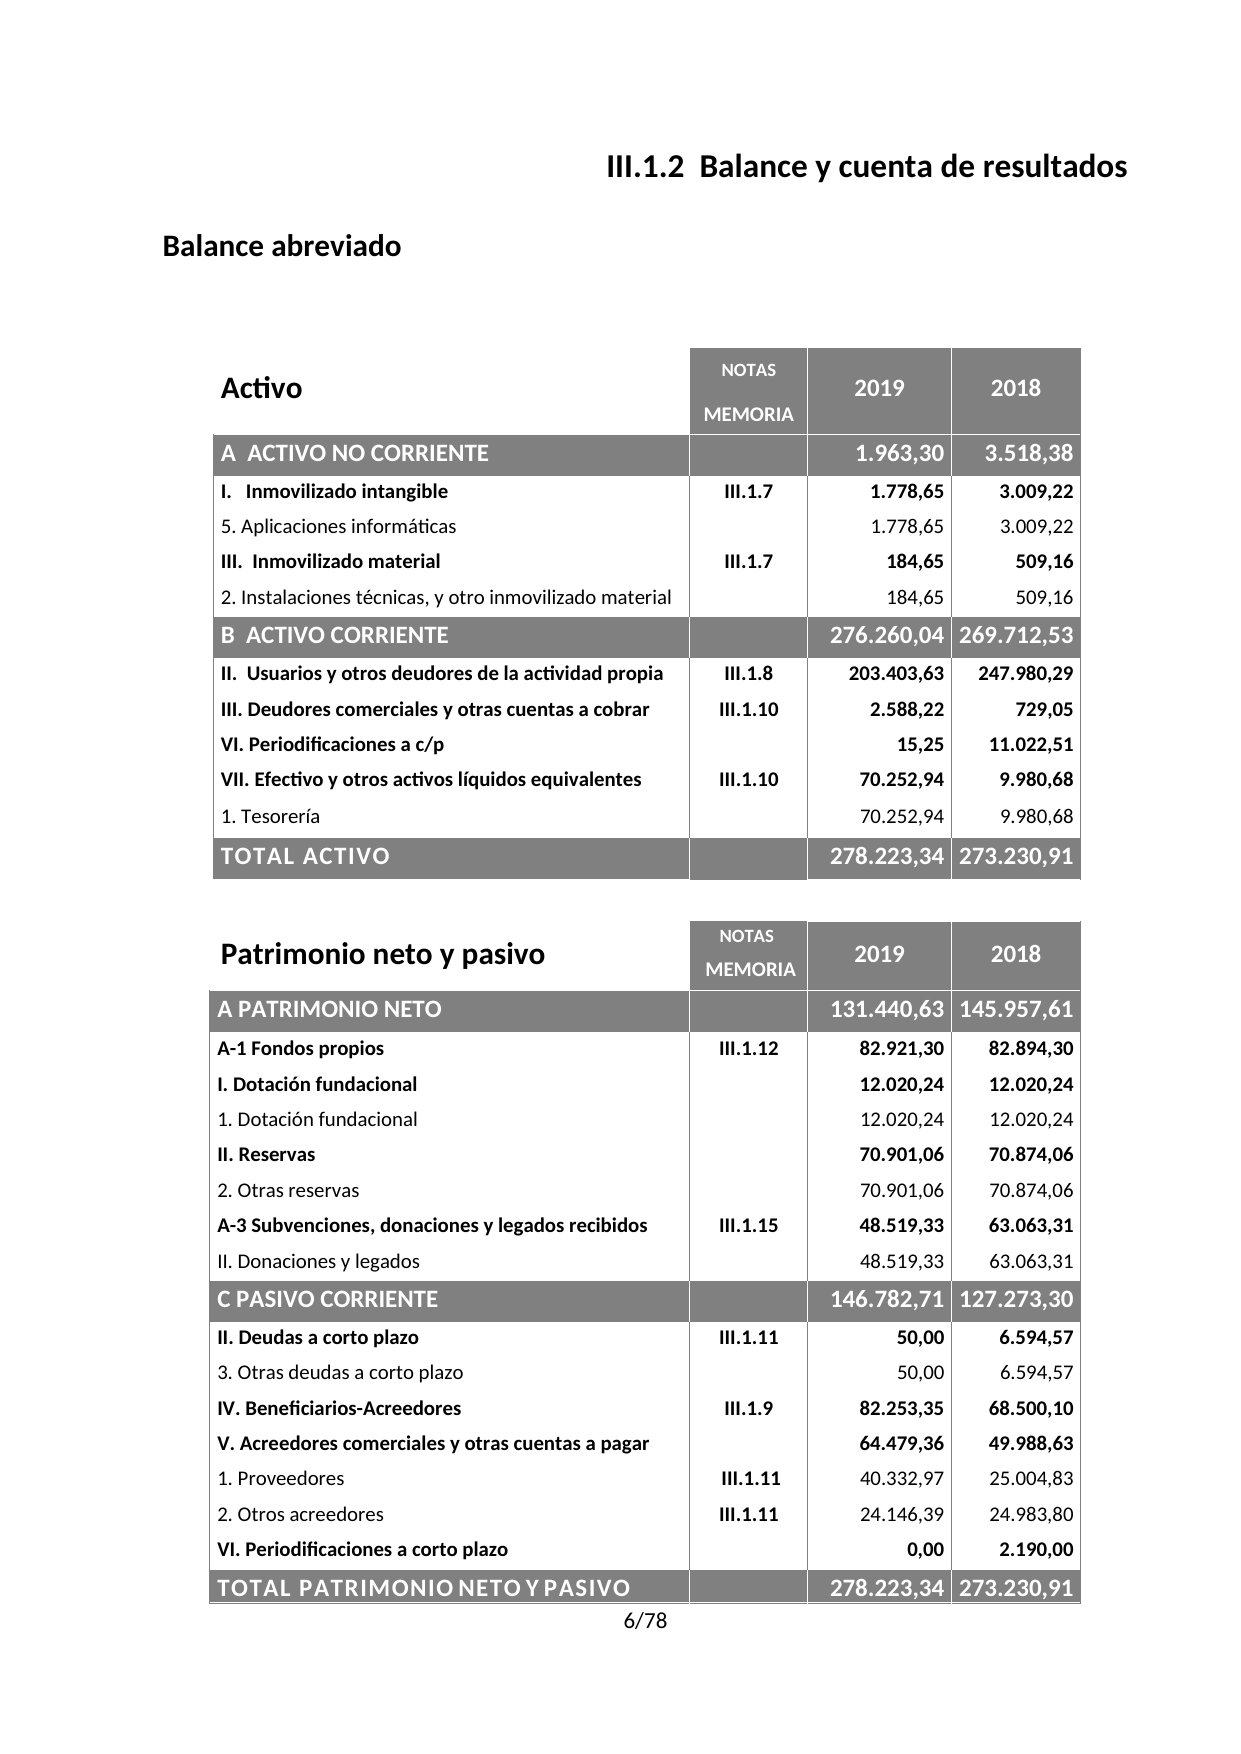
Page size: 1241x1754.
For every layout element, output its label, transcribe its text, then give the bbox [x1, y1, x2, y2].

table_cell 64.479,36 [808, 1428, 951, 1463]
table_cell 24.983,80 [952, 1499, 1080, 1534]
table_cell [690, 1358, 807, 1393]
table_cell 2. Instalaciones técnicas, y otro inmovilizado material [214, 582, 689, 617]
table_cell [690, 1281, 807, 1322]
table_cell 70.901,06 [808, 1175, 951, 1210]
table_cell 273.230,91 [952, 838, 1080, 879]
table_header 2019 [808, 348, 951, 434]
table_cell 729,05 [952, 694, 1080, 729]
table_cell III.1.8 [690, 658, 807, 694]
table_cell 509,16 [952, 582, 1080, 617]
table_cell 12.020,24 [952, 1104, 1080, 1139]
table_cell A-1 Fondos propios [210, 1033, 689, 1069]
table_cell 2.190,00 [952, 1534, 1080, 1570]
table_cell [690, 800, 807, 838]
table_cell [690, 1069, 807, 1104]
table_cell 2. Otros acreedores [210, 1499, 689, 1534]
table_cell 127.273,30 [952, 1281, 1080, 1322]
table_cell [690, 1139, 807, 1175]
table_cell II. Reservas [210, 1139, 689, 1175]
table_cell [690, 1534, 807, 1570]
table_cell III.1.7 [690, 476, 807, 511]
table_cell III.1.11 [690, 1499, 807, 1534]
table_cell 2. Otras reservas [210, 1175, 689, 1210]
table_cell 3.009,22 [952, 511, 1080, 547]
table_cell 278.223,34 [808, 1570, 951, 1602]
table_cell 509,16 [952, 547, 1080, 582]
table_cell 5. Aplicaciones informáticas [214, 511, 689, 547]
table_cell 12.020,24 [808, 1069, 951, 1104]
table_cell T O T A L P A T R I M O N I O N E T O Y P A S I V O [210, 1570, 689, 1602]
table_cell 1.963,30 [808, 435, 951, 476]
table_cell 3.518,38 [952, 435, 1080, 476]
table_cell [690, 582, 807, 617]
table_cell 82.894,30 [952, 1032, 1080, 1069]
table_cell 24.146,39 [808, 1499, 951, 1534]
table_cell MEMORIA [690, 398, 807, 434]
table_cell [690, 880, 807, 921]
table_cell [808, 880, 951, 921]
table_cell 48.519,33 [808, 1210, 951, 1246]
table_cell 1.778,65 [808, 476, 951, 511]
table_cell 1. Dotación fundacional [210, 1104, 689, 1139]
table_cell VI. Periodificaciones a c/p [214, 729, 689, 764]
table_cell B ACTIVO CORRIENTE [214, 617, 689, 658]
table_cell [690, 1428, 807, 1463]
table_cell 68.500,10 [952, 1393, 1080, 1428]
table_cell 145.957,61 [952, 991, 1080, 1032]
table_cell [690, 991, 807, 1032]
table_cell 11.022,51 [952, 729, 1080, 764]
table_cell 273.230,91 [952, 1570, 1080, 1602]
table_cell 70.252,94 [808, 764, 951, 799]
table_cell 247.980,29 [952, 658, 1080, 694]
table_cell 1. Proveedores [210, 1463, 689, 1499]
table_cell 278.223,34 [808, 838, 951, 879]
table_cell [690, 1175, 807, 1210]
table_cell 203.403,63 [808, 658, 951, 694]
table_cell 70.874,06 [952, 1139, 1080, 1175]
table_cell 12.020,24 [952, 1069, 1080, 1104]
table_cell [690, 729, 807, 764]
table_cell II. Usuarios y otros deudores de la actividad propia [214, 658, 689, 694]
table_cell III.1.7 [690, 547, 807, 582]
table_cell 184,65 [808, 547, 951, 582]
table_cell 1. Tesorería [214, 800, 689, 838]
table_cell 0,00 [808, 1534, 951, 1570]
table_cell II. Donaciones y legados [210, 1246, 689, 1281]
table_cell NOTAS MEMORIA [690, 922, 807, 990]
table_cell 9.980,68 [952, 764, 1080, 799]
table_cell A PATRIMONIO NETO [210, 991, 689, 1032]
table_cell [690, 838, 807, 879]
table_cell III.1.11 [690, 1463, 807, 1499]
table_cell [690, 1104, 807, 1139]
table_cell I. Inmovilizado intangible [214, 476, 689, 511]
table_cell [690, 435, 807, 476]
table_cell 70.901,06 [808, 1139, 951, 1175]
table_cell III.1.10 [690, 694, 807, 729]
table_cell 70.252,94 [808, 800, 951, 838]
table_cell [690, 617, 807, 658]
table_cell [952, 880, 1081, 921]
table_cell III. Inmovilizado material [214, 547, 689, 582]
text Balance abreviado [162, 213, 1128, 264]
table_cell 276.260,04 [808, 617, 951, 658]
table_cell 1.778,65 [808, 511, 951, 547]
table_cell 40.332,97 [808, 1463, 951, 1499]
table_cell [690, 511, 807, 547]
table_cell III.1.10 [690, 764, 807, 799]
table_cell 49.988,63 [952, 1428, 1080, 1463]
table_cell 6.594,57 [952, 1358, 1080, 1393]
table_cell 6.594,57 [952, 1322, 1080, 1357]
table_cell 82.921,30 [808, 1032, 951, 1069]
table_cell 63.063,31 [952, 1246, 1080, 1281]
table_cell 25.004,83 [952, 1463, 1080, 1499]
table_cell 146.782,71 [808, 1281, 951, 1322]
table_cell 70.874,06 [952, 1175, 1080, 1210]
table_cell 9.980,68 [952, 800, 1080, 838]
table_header Activo [213, 348, 689, 434]
table_cell III.1.9 [690, 1393, 807, 1428]
table_cell 269.712,53 [952, 617, 1080, 658]
table_cell T O T A L A C T I V O [214, 838, 689, 879]
table_cell A-3 Subvenciones, donaciones y legados recibidos [210, 1210, 689, 1246]
table_cell 3.009,22 [952, 476, 1080, 511]
table_cell III.1.12 [690, 1032, 807, 1069]
table_cell [213, 879, 689, 921]
table_cell VI. Periodificaciones a corto plazo [210, 1534, 689, 1570]
table_cell 184,65 [808, 582, 951, 617]
table_cell V. Acreedores comerciales y otras cuentas a pagar [210, 1428, 689, 1463]
table_cell II. Deudas a corto plazo [210, 1322, 689, 1357]
table_cell VII. Efectivo y otros activos líquidos equivalentes [214, 764, 689, 799]
table_cell III. Deudores comerciales y otras cuentas a cobrar [214, 694, 689, 729]
table_cell [690, 1246, 807, 1281]
table_cell III.1.11 [690, 1322, 807, 1357]
table_cell 2018 [952, 922, 1080, 990]
table_cell IV. Beneficiarios-Acreedores [210, 1393, 689, 1428]
table_header 2018 [952, 348, 1080, 434]
table_cell 2019 [808, 922, 951, 990]
table_cell A ACTIVO NO CORRIENTE [214, 435, 689, 476]
table_cell 131.440,63 [808, 991, 951, 1032]
table_cell 63.063,31 [952, 1210, 1080, 1246]
table_cell III.1.15 [690, 1210, 807, 1246]
table_cell Patrimonio neto y pasivo [213, 921, 689, 990]
table_cell 50,00 [808, 1358, 951, 1393]
table_cell C PASIVO CORRIENTE [210, 1281, 689, 1322]
table_cell 3. Otras deudas a corto plazo [210, 1358, 689, 1393]
table_cell I. Dotación fundacional [210, 1069, 689, 1104]
table_cell [690, 1570, 807, 1602]
table_cell 2.588,22 [808, 694, 951, 729]
table_cell 82.253,35 [808, 1393, 951, 1428]
table_cell 50,00 [808, 1322, 951, 1357]
table_cell 48.519,33 [808, 1246, 951, 1281]
table_cell 15,25 [808, 729, 951, 764]
table_cell 12.020,24 [808, 1104, 951, 1139]
text III.1.2 Balance y cuenta de resultados [162, 146, 1128, 186]
table_header NOTAS [690, 348, 807, 398]
